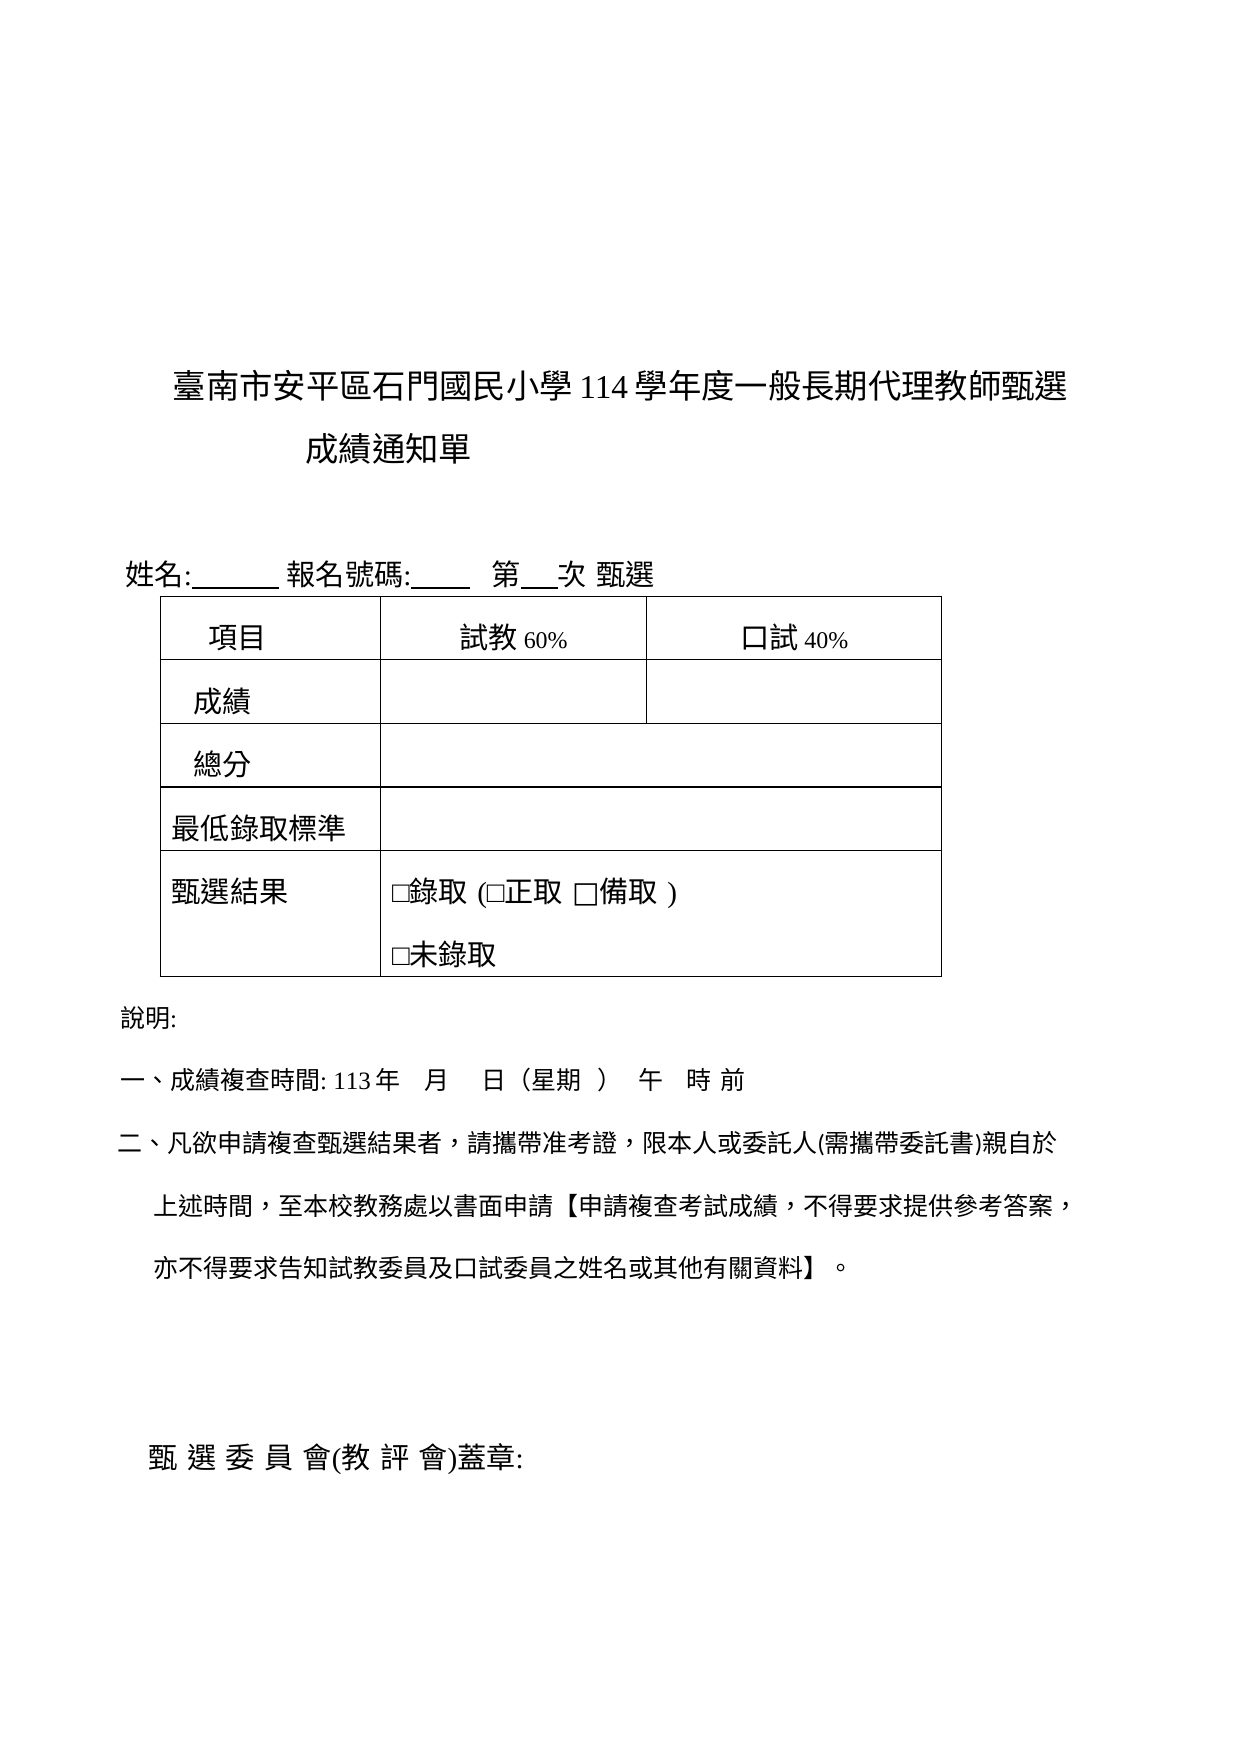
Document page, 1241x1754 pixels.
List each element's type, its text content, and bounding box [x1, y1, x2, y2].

table_cell [381, 788, 941, 850]
text 成績通知單 [89, 408, 1152, 471]
text 二、凡欲申請複查甄選結果者，請攜帶准考證，限本人或委託人(需攜帶委託書)親自於 [89, 1102, 1152, 1164]
text 上述時間，至本校教務處以書面申請【申請複查考試成績，不得要求提供參考答案， [89, 1164, 1152, 1227]
table_header 試教60% [381, 597, 646, 659]
text 姓名: 報名號碼: 第 次 甄選 [89, 533, 1152, 596]
table_cell 最低錄取標準 [161, 788, 380, 850]
table_cell □錄取 (□正取 □備取 ) □未錄取 [381, 851, 941, 976]
table_cell [381, 660, 646, 723]
table_cell [647, 660, 941, 723]
table_cell 成績 [161, 660, 380, 723]
table_cell 總分 [161, 724, 380, 786]
text 一、成績複查時間: 113年 月 日（星期 ） 午 時 前 [89, 1039, 1152, 1102]
table_header 口試40% [647, 597, 941, 659]
text 亦不得要求告知試教委員及口試委員之姓名或其他有關資料】。 [89, 1227, 1152, 1289]
text 說明: [89, 977, 1152, 1039]
text 臺南市安平區石門國民小學114學年度一般長期代理教師甄選 [89, 346, 1152, 408]
table_cell 甄選結果 [161, 851, 380, 976]
table_header 項目 [161, 597, 380, 659]
table_cell [381, 724, 941, 786]
text 甄 選 委 員 會(教 評 會)蓋章: [100, 1414, 1152, 1477]
